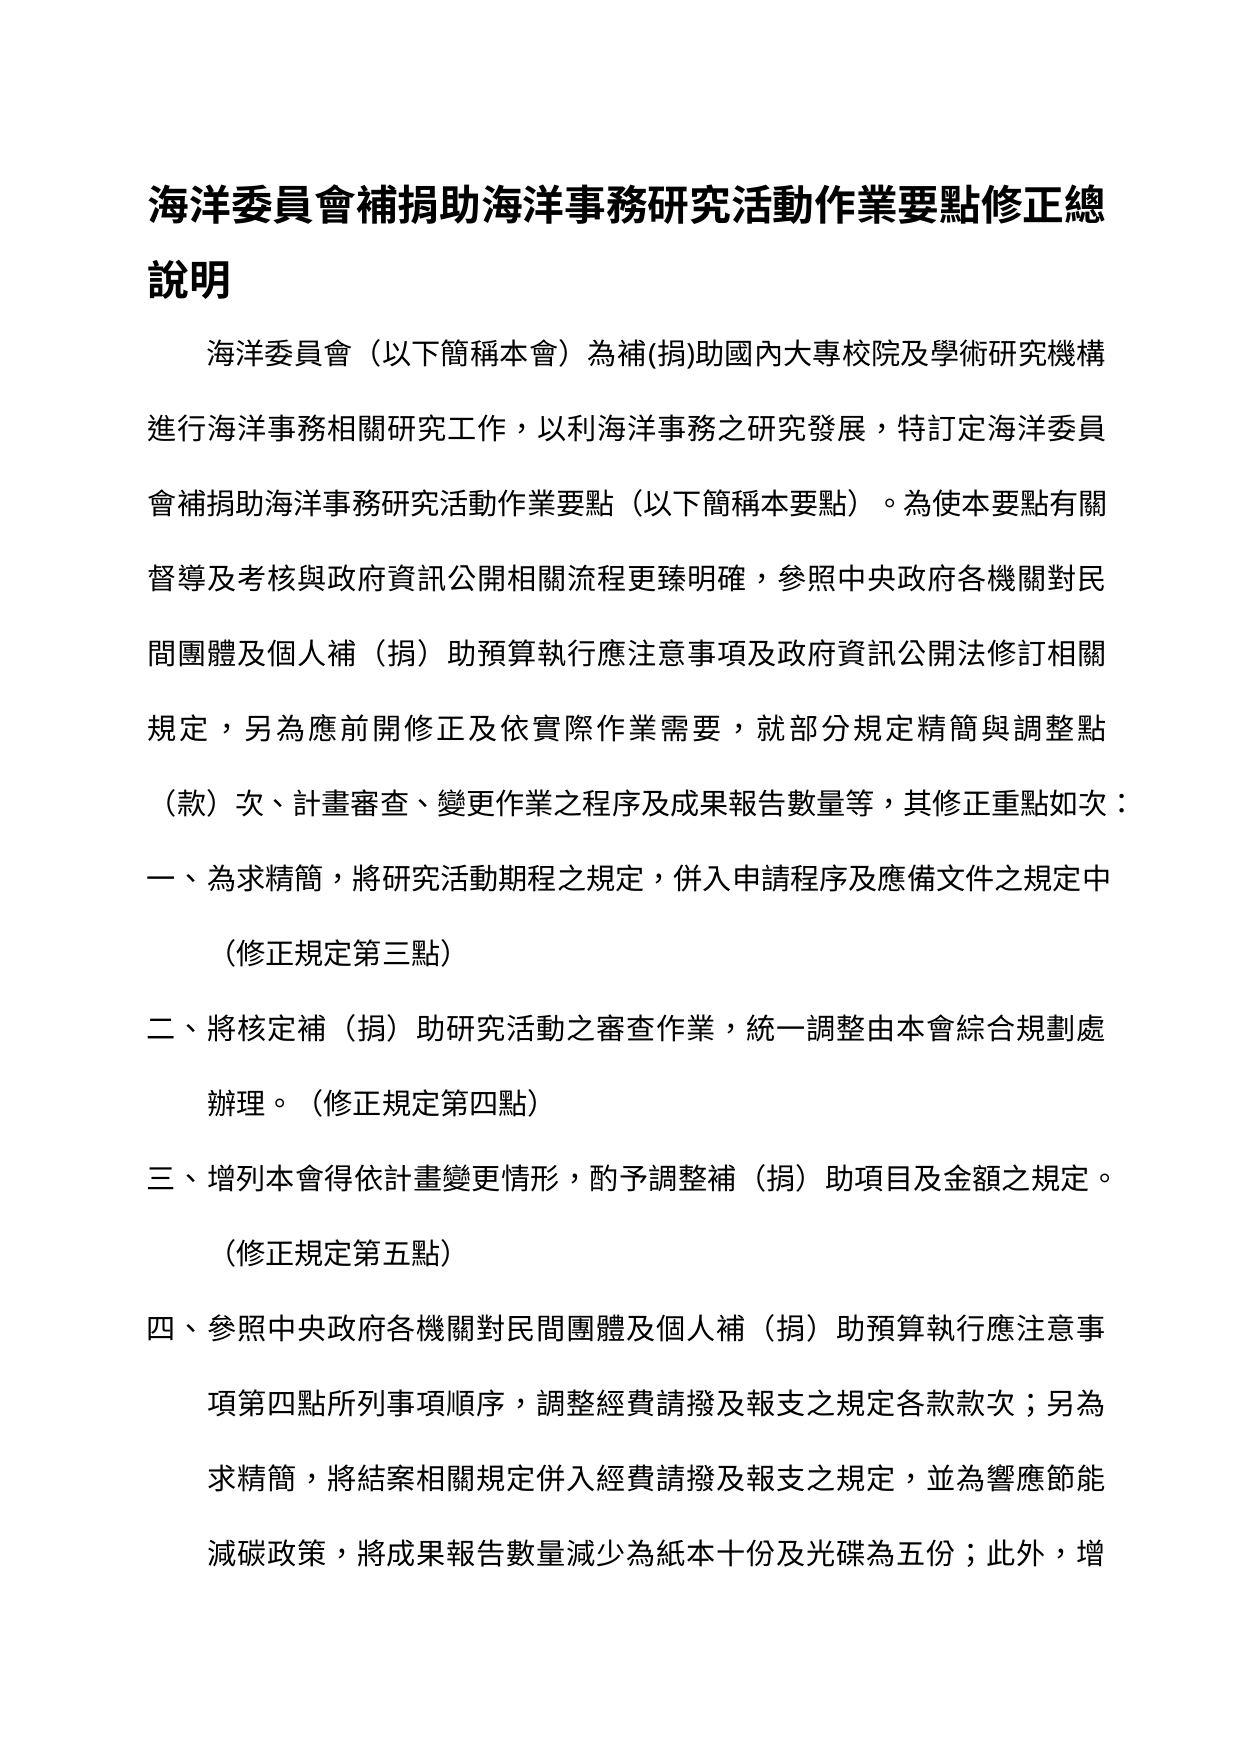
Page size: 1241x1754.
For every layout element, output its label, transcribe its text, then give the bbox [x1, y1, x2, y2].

text 海洋委員會補捐助海洋事務研究活動作業要點修正總說明 [148, 164, 1107, 314]
list 增列本會得依計畫變更情形，酌予調整補（捐）助項目及金額之規定。（修正規定第五點） [147, 1139, 1107, 1289]
list 將核定補（捐）助研究活動之審查作業，統一調整由本會綜合規劃處辦理。（修正規定第四點） [147, 989, 1107, 1139]
text 海洋委員會（以下簡稱本會）為補(捐)助國內大專校院及學術研究機構進行海洋事務相關研究工作，以利海洋事務之研究發展，特訂定海洋委員會補捐助海洋事務研究活動作業要點（以下簡稱本要點）。為使本要點有關督導及考核與政府資訊公開相關流程更臻明確，參照中央政府各機關對民間團體及個人補（捐）助預算執行應注意事項及政府資訊公開法修訂相關規定，另為應前開修正及依實際作業需要，就部分規定精簡與調整點（款）次、計畫審查、變更作業之程序及成果報告數量等，其修正重點如次： [148, 314, 1107, 839]
list 為求精簡，將研究活動期程之規定，併入申請程序及應備文件之規定中。（修正規定第三點） [147, 839, 1107, 989]
list 參照中央政府各機關對民間團體及個人補（捐）助預算執行應注意事項第四點所列事項順序，調整經費請撥及報支之規定各款款次；另為求精簡，將結案相關規定併入經費請撥及報支之規定，並為響應節能減碳政策，將成果報告數量減少為紙本十份及光碟為五份；此外，增 [147, 1289, 1107, 1589]
